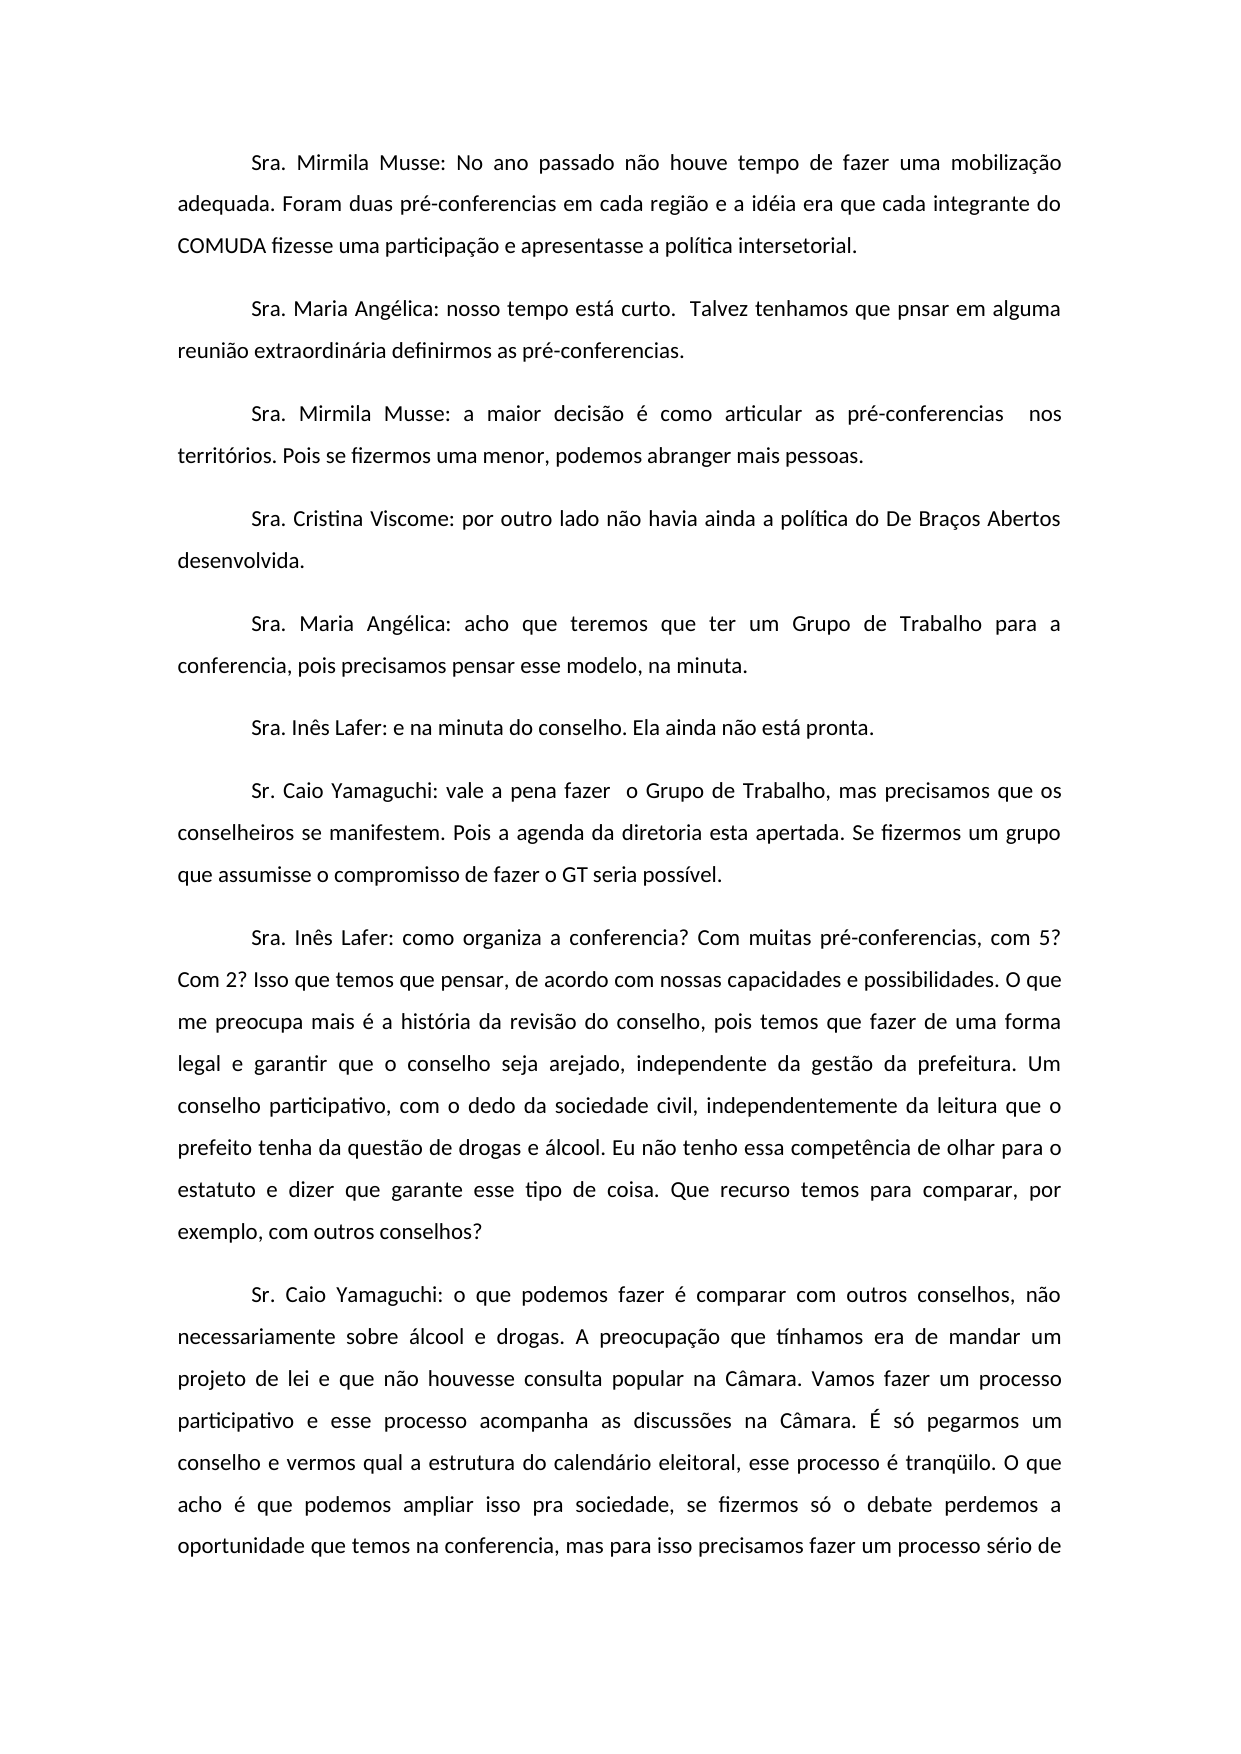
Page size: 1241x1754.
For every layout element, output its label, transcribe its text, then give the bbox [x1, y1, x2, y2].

text Sr. Caio Yamaguchi: vale a pena fazer o Grupo de Trabalho, mas precisamos que os conselheiros se manifestem. Pois a agenda da diretoria esta apertada. Se fizermos um grupo que assumisse o compromisso de fazer o GT seria possível. [177, 776, 1063, 888]
text Sra. Maria Angélica: nosso tempo está curto. Talvez tenhamos que pnsar em alguma reunião extraordinária definirmos as pré-conferencias. [177, 294, 1063, 364]
text Sra. Mirmila Musse: No ano passado não houve tempo de fazer uma mobilização adequada. Foram duas pré-conferencias em cada região e a idéia era que cada integrante do COMUDA fizesse uma participação e apresentasse a política intersetorial. [177, 148, 1063, 259]
text Sr. Caio Yamaguchi: o que podemos fazer é comparar com outros conselhos, não necessariamente sobre álcool e drogas. A preocupação que tínhamos era de mandar um projeto de lei e que não houvesse consulta popular na Câmara. Vamos fazer um processo participativo e esse processo acompanha as discussões na Câmara. É só pegarmos um conselho e vermos qual a estrutura do calendário eleitoral, esse processo é tranqüilo. O que acho é que podemos ampliar isso pra sociedade, se fizermos só o debate perdemos a oportunidade que temos na conferencia, mas para isso precisamos fazer um processo sério de [177, 1280, 1063, 1560]
text Sra. Mirmila Musse: a maior decisão é como articular as pré-conferencias nos territórios. Pois se fizermos uma menor, podemos abranger mais pessoas. [177, 399, 1063, 469]
text Sra. Cristina Viscome: por outro lado não havia ainda a política do De Braços Abertos desenvolvida. [177, 504, 1063, 574]
text Sra. Inês Lafer: como organiza a conferencia? Com muitas pré-conferencias, com 5? Com 2? Isso que temos que pensar, de acordo com nossas capacidades e possibilidades. O que me preocupa mais é a história da revisão do conselho, pois temos que fazer de uma forma legal e garantir que o conselho seja arejado, independente da gestão da prefeitura. Um conselho participativo, com o dedo da sociedade civil, independentemente da leitura que o prefeito tenha da questão de drogas e álcool. Eu não tenho essa competência de olhar para o estatuto e dizer que garante esse tipo de coisa. Que recurso temos para comparar, por exemplo, com outros conselhos? [177, 923, 1063, 1245]
text Sra. Maria Angélica: acho que teremos que ter um Grupo de Trabalho para a conferencia, pois precisamos pensar esse modelo, na minuta. [177, 609, 1063, 679]
text Sra. Inês Lafer: e na minuta do conselho. Ela ainda não está pronta. [177, 713, 1063, 742]
